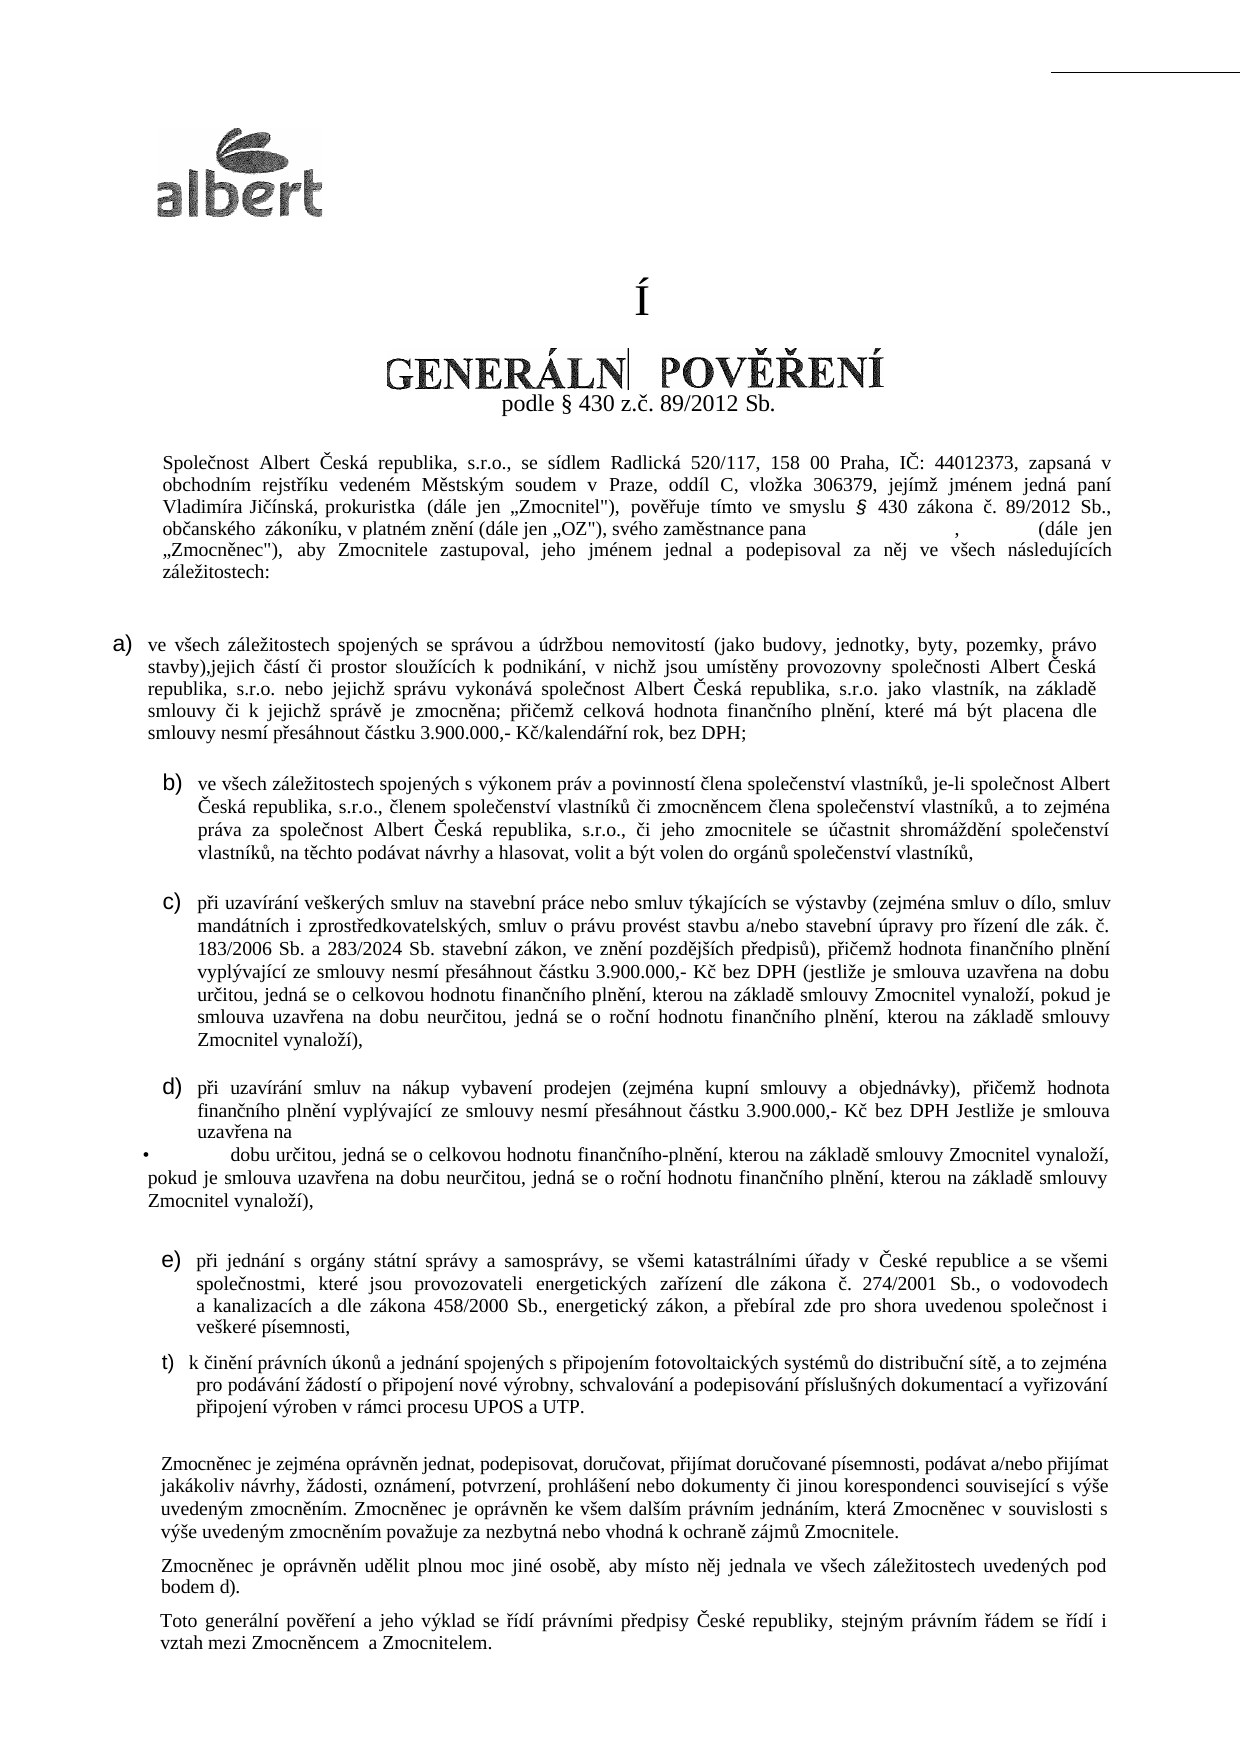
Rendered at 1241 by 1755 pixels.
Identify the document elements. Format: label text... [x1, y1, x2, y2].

text Společnost Albert Česká republika, s.r.o., se sídlem Radlická 520/117, 158 00 Praha, IČ: 44012373, zapsaná v obchodním rejstříku vedeném Městským soudem v Praze, oddíl C, vložka 306379, jejímž jménem jedná paní Vladimíra Jičínská, prokuristka (dále jen „Zmocnitel"), pověřuje tímto ve smyslu § 430 zákona č. 89/2012 Sb., občanského zákoníku, v platném znění (dále jen „OZ"), svého zaměstnance pana , (dále jen „Zmocněnec"), aby Zmocnitele zastupoval, jeho jménem jednal a podepisoval za něj ve všech následujících záležitostech: [162, 452, 1112, 583]
list ve všech záležitostech spojených se správou a údržbou nemovitostí (jako budovy, jednotky, byty, pozemky, právo stavby),jejich částí či prostor sloužících k podnikání, v nichž jsou umístěny provozovny společnosti Albert Česká republika, s.r.o. nebo jejichž správu vykonává společnost Albert Česká republika, s.r.o. jako vlastník, na základě smlouvy či k jejichž správě je zmocněna; přičemž celková hodnota finančního plnění, které má být placena dle smlouvy nesmí přesáhnout částku 3.900.000,- Kč/kalendářní rok, bez DPH; [112, 632, 1097, 744]
text Zmocněnec je oprávněn udělit plnou moc jiné osobě, aby místo něj jednala ve všech záležitostech uvedených pod bodem d). [161, 1555, 1108, 1598]
text Toto generální pověření a jeho výklad se řídí právními předpisy České republiky, stejným právním řádem se řídí i vztah mezi Zmocněncem a Zmocnitelem. [160, 1611, 1107, 1654]
text Í [148, 274, 1123, 389]
list ve všech záležitostech spojených s výkonem práv a povinností člena společenství vlastníků, je-li společnost Albert Česká republika, s.r.o., členem společenství vlastníků či zmocněncem člena společenství vlastníků, a to zejména práva za společnost Albert Česká republika, s.r.o., či jeho zmocnitele se účastnit shromáždění společenství vlastníků, na těchto podávat návrhy a hlasovat, volit a být volen do orgánů společenství vlastníků, [162, 769, 1110, 863]
list při jednání s orgány státní správy a samosprávy, se všemi katastrálními úřady v České republice a se všemi společnostmi, které jsou provozovateli energetických zařízení dle zákona č. 274/2001 Sb., o vodovodech a kanalizacích a dle zákona 458/2000 Sb., energetický zákon, a přebíral zde pro shora uvedenou společnost i veškeré písemnosti, [161, 1248, 1109, 1338]
list při uzavírání veškerých smluv na stavební práce nebo smluv týkajících se výstavby (zejména smluv o dílo, smluv mandátních i zprostředkovatelských, smluv o právu provést stavbu a/nebo stavební úpravy pro řízení dle zák. č. 183/2006 Sb. a 283/2024 Sb. stavební zákon, ve znění pozdějších předpisů), přičemž hodnota finančního plnění vyplývající ze smlouvy nesmí přesáhnout částku 3.900.000,- Kč bez DPH (jestliže je smlouva uzavřena na dobu určitou, jedná se o celkovou hodnotu finančního plnění, kterou na základě smlouvy Zmocnitel vynaloží, pokud je smlouva uzavřena na dobu neurčitou, jedná se o roční hodnotu finančního plnění, kterou na základě smlouvy Zmocnitel vynaloží), [162, 888, 1111, 1051]
list při uzavírání smluv na nákup vybavení prodejen (zejména kupní smlouvy a objednávky), přičemž hodnota finančního plnění vyplývající ze smlouvy nesmí přesáhnout částku 3.900.000,- Kč bez DPH Jestliže je smlouva uzavřena na [162, 1074, 1110, 1143]
list dobu určitou, jedná se o celkovou hodnotu finančního-plnění, kterou na základě smlouvy Zmocnitel vynaloží, pokud je smlouva uzavřena na dobu neurčitou, jedná se o roční hodnotu finančního plnění, kterou na základě smlouvy Zmocnitel vynaloží), [142, 1143, 1109, 1212]
text podle § 430 z.č. 89/2012 Sb. [148, 389, 1129, 417]
text Zmocněnec je zejména oprávněn jednat, podepisovat, doručovat, přijímat doručované písemnosti, podávat a/nebo přijímat jakákoliv návrhy, žádosti, oznámení, potvrzení, prohlášení nebo dokumenty či jinou korespondenci související s výše uvedeným zmocněním. Zmocněnec je oprávněn ke všem dalším právním jednáním, která Zmocněnec v souvislosti s výše uvedeným zmocněním považuje za nezbytná nebo vhodná k ochraně zájmů Zmocnitele. [161, 1452, 1108, 1543]
text t) k činění právních úkonů a jednání spojených s připojením fotovoltaických systémů do distribuční sítě, a to zejména pro podávání žádostí o připojení nové výrobny, schvalování a podepisování příslušných dokumentací a vyřizování připojení výroben v rámci procesu UPOS a UTP. [162, 1351, 1108, 1417]
